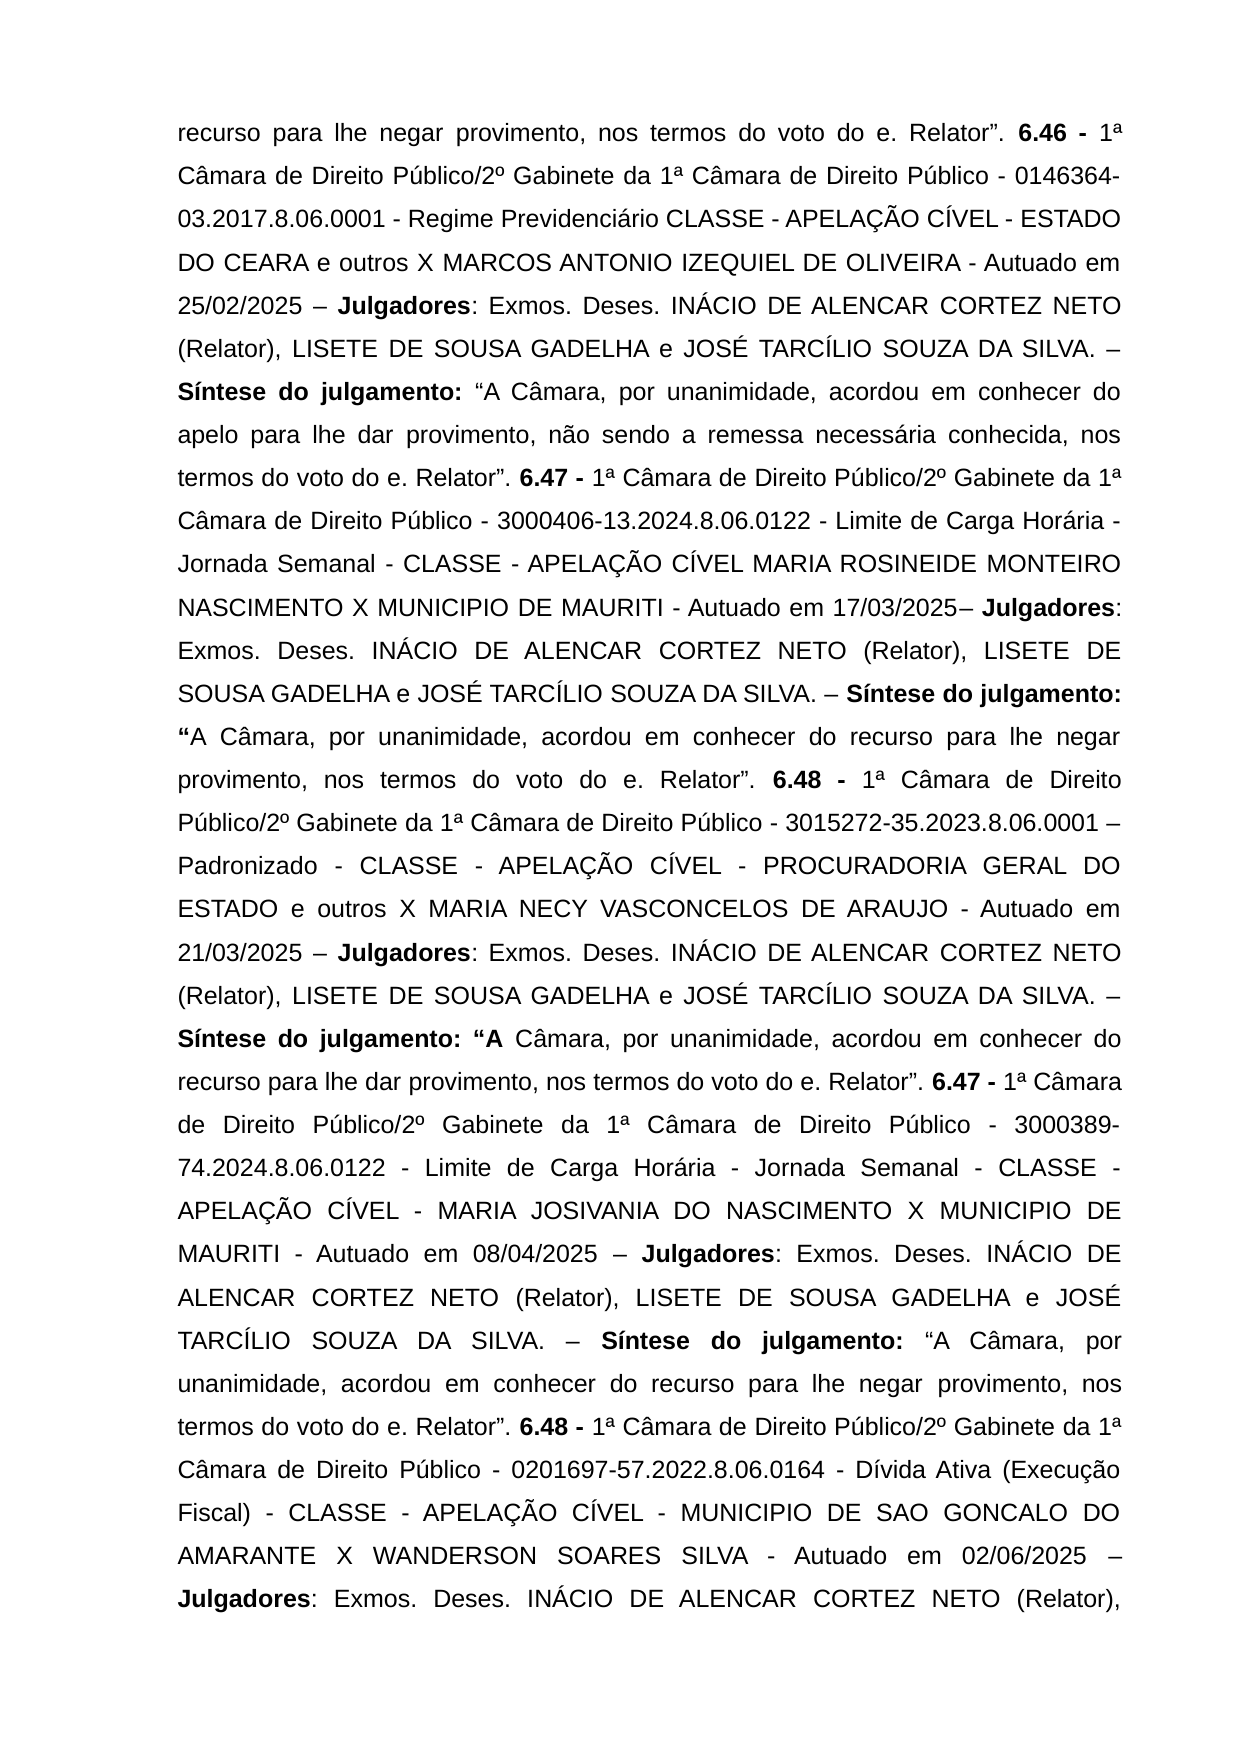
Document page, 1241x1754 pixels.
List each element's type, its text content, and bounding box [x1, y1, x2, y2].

text recurso para lhe negar provimento, nos termos do voto do e. Relator”. 6.46 - 1ª Câmara de Direito Público/2º Gabinete da 1ª Câmara de Direito Público - 0146364-03.2017.8.06.0001 - Regime Previdenciário CLASSE - APELAÇÃO CÍVEL - ESTADO DO CEARA e outros X MARCOS ANTONIO IZEQUIEL DE OLIVEIRA - Autuado em 25/02/2025 – Julgadores: Exmos. Deses. INÁCIO DE ALENCAR CORTEZ NETO (Relator), LISETE DE SOUSA GADELHA e JOSÉ TARCÍLIO SOUZA DA SILVA. – Síntese do julgamento: “A Câmara, por unanimidade, acordou em conhecer do apelo para lhe dar provimento, não sendo a remessa necessária conhecida, nos termos do voto do e. Relator”. 6.47 - 1ª Câmara de Direito Público/2º Gabinete da 1ª Câmara de Direito Público - 3000406-13.2024.8.06.0122 - Limite de Carga Horária - Jornada Semanal - CLASSE - APELAÇÃO CÍVEL MARIA ROSINEIDE MONTEIRO NASCIMENTO X MUNICIPIO DE MAURITI - Autuado em 17/03/2025– Julgadores: Exmos. Deses. INÁCIO DE ALENCAR CORTEZ NETO (Relator), LISETE DE SOUSA GADELHA e JOSÉ TARCÍLIO SOUZA DA SILVA. – Síntese do julgamento: “A Câmara, por unanimidade, acordou em conhecer do recurso para lhe negar provimento, nos termos do voto do e. Relator”. 6.48 - 1ª Câmara de Direito Público/2º Gabinete da 1ª Câmara de Direito Público - 3015272-35.2023.8.06.0001 – Padronizado - CLASSE - APELAÇÃO CÍVEL - PROCURADORIA GERAL DO ESTADO e outros X MARIA NECY VASCONCELOS DE ARAUJO - Autuado em 21/03/2025 – Julgadores: Exmos. Deses. INÁCIO DE ALENCAR CORTEZ NETO (Relator), LISETE DE SOUSA GADELHA e JOSÉ TARCÍLIO SOUZA DA SILVA. – Síntese do julgamento: “A Câmara, por unanimidade, acordou em conhecer do recurso para lhe dar provimento, nos termos do voto do e. Relator”. 6.47 - 1ª Câmara de Direito Público/2º Gabinete da 1ª Câmara de Direito Público - 3000389-74.2024.8.06.0122 - Limite de Carga Horária - Jornada Semanal - CLASSE - APELAÇÃO CÍVEL - MARIA JOSIVANIA DO NASCIMENTO X MUNICIPIO DE MAURITI - Autuado em 08/04/2025 – Julgadores: Exmos. Deses. INÁCIO DE ALENCAR CORTEZ NETO (Relator), LISETE DE SOUSA GADELHA e JOSÉ TARCÍLIO SOUZA DA SILVA. – Síntese do julgamento: “A Câmara, por unanimidade, acordou em conhecer do recurso para lhe negar provimento, nos termos do voto do e. Relator”. 6.48 - 1ª Câmara de Direito Público/2º Gabinete da 1ª Câmara de Direito Público - 0201697-57.2022.8.06.0164 - Dívida Ativa (Execução Fiscal) - CLASSE - APELAÇÃO CÍVEL - MUNICIPIO DE SAO GONCALO DO AMARANTE X WANDERSON SOARES SILVA - Autuado em 02/06/2025 – Julgadores: Exmos. Deses. INÁCIO DE ALENCAR CORTEZ NETO (Relator), [177, 118, 1122, 1613]
